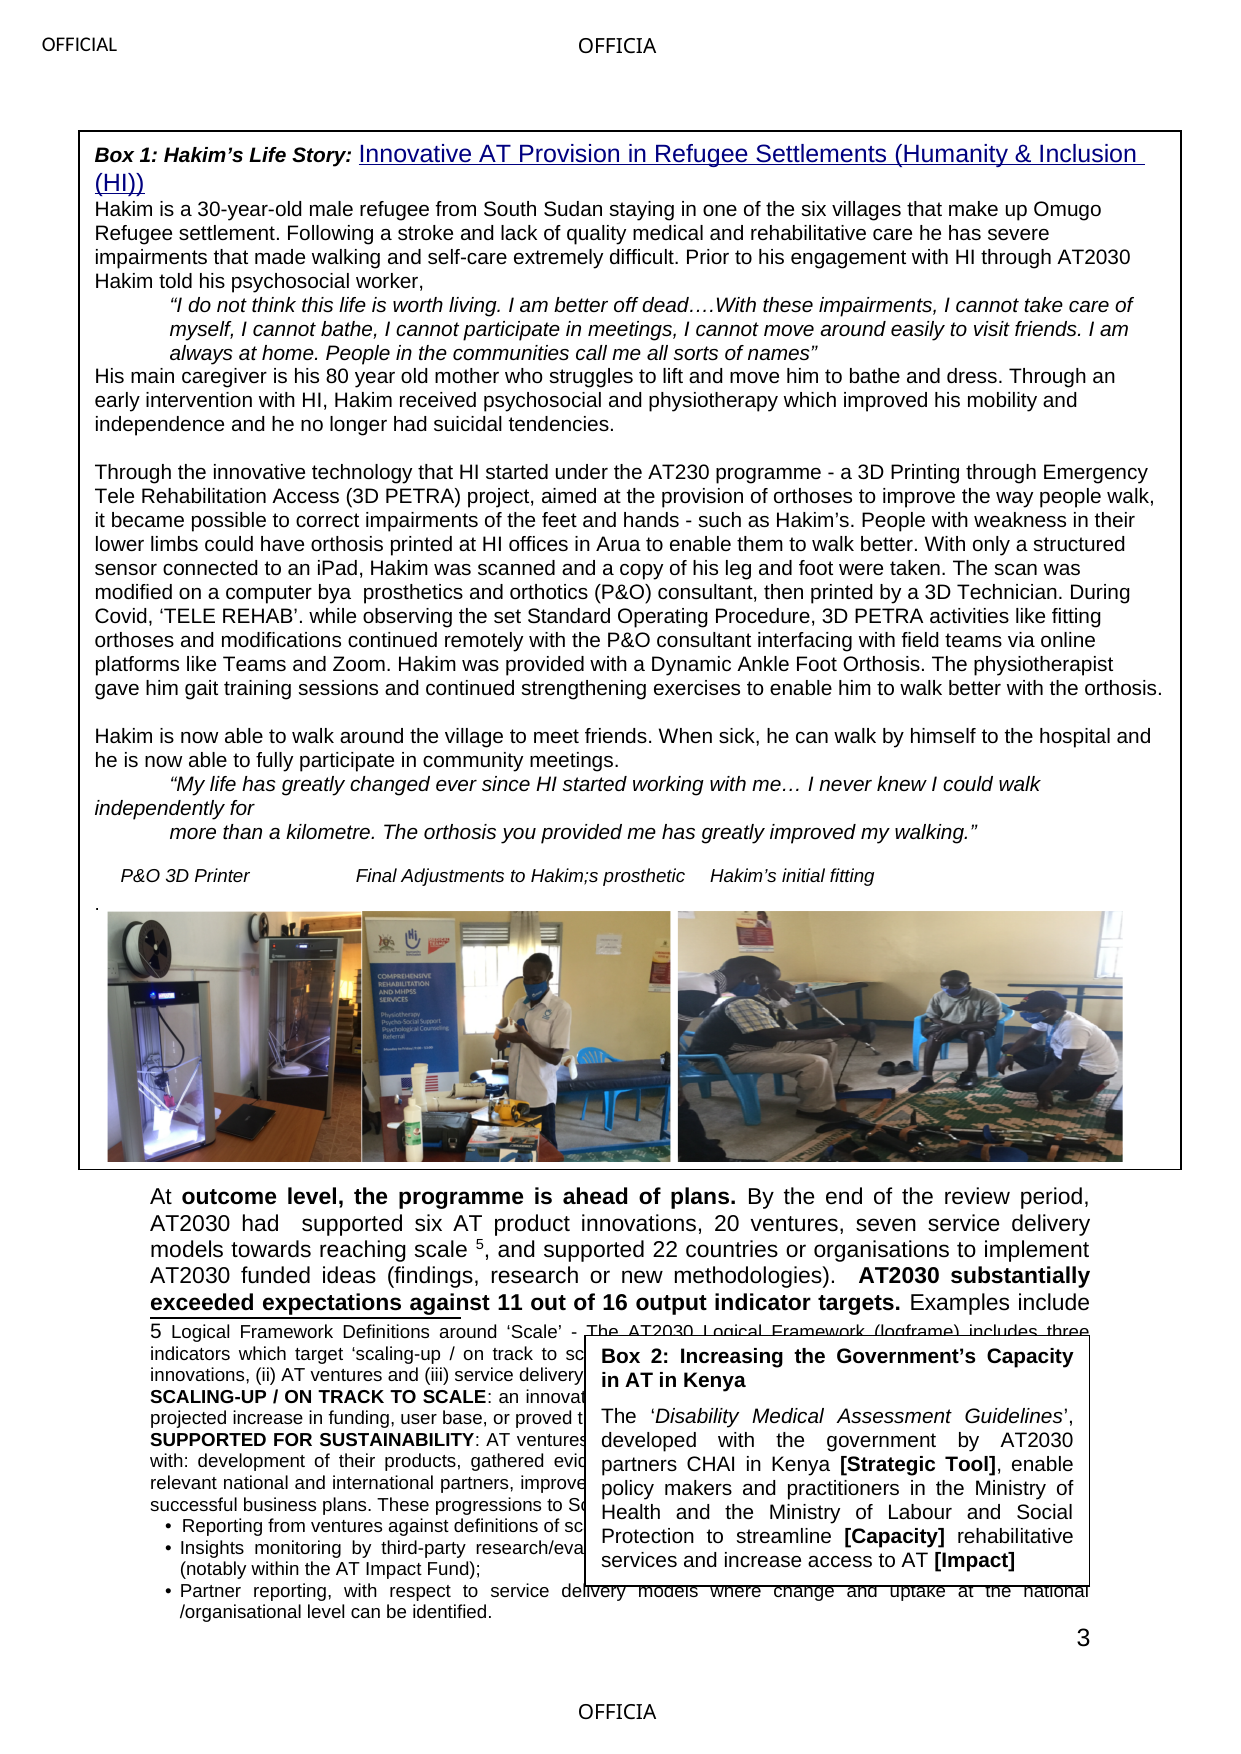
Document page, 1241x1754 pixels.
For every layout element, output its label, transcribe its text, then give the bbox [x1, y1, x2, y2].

text • Reporting from ventures against definitions of scale and sustainability above (notably within Innovate Now); [165, 1515, 584, 1536]
text P&O 3D Printer Final Adjustments to Hakim;s prosthetic Hakim’s initial fitting [94, 865, 1165, 887]
text Logical Framework Definitions around ‘Scale’ - The AT2030 Logical Framework (logframe) includes three indicators which target ‘scaling-up / on track to scale’ or ‘supported for sustainability’, with respect to: (i) AT innovations, (ii) AT ventures and (iii) service delivery models. These are defined as: [150, 1318, 1090, 1386]
text Box 1: Hakim’s Life Story: Innovative AT Provision in Refugee Settlements (Humanity & Inclusion (HI)) [94, 139, 1165, 197]
text At outcome level, the programme is ahead of plans. By the end of the review period, AT2030 had supported six AT product innovations, 20 ventures, seven service delivery models towards reaching scale , and supported 22 countries or organisations to implement AT2030 funded ideas (findings, research or new methodologies). AT2030 substantially exceeded expectations against 11 out of 16 output indicator targets. Examples include the number of published influencing papers to address critical research questions; strategic tools developed to increase AT capacity; number of partnerships formed to support AT capacity, match funding; and Country Capacity Assessment recommendations being delivered or completed through a series of pilot studies. Examples include the number of published influencing papers to address critical research questions; strategic tools developed to increase AT capacity; number of partnerships formed to support AT capacity, match funding; and Country Capacity Assessment recommendations being delivered or completed through a series of pilot studies. See example in Box 2 opposite. [586, 1336, 1089, 1585]
text “I do not think this life is worth living. I am better off dead….With these impairments, I cannot take care of myself, I cannot bathe, I cannot participate in meetings, I cannot move around easily to visit friends. I am always at home. People in the communities call me all sorts of names” [169, 292, 1165, 364]
text SCALING-UP / ON TRACK TO SCALE: an innovation / venture that, as a result of AT2030, has experienced a projected increase in funding, user base, or proved the validity of their product/venture. [150, 1386, 584, 1429]
text • Insights monitoring by third-party research/evaluation to determine the value-add of programme support (notably within the AT Impact Fund); [165, 1536, 584, 1579]
text “My life has greatly changed ever since HI started working with me… I never knew I could walk independently for [94, 772, 1165, 819]
text more than a kilometre. The orthosis you provided me has greatly improved my walking.” [94, 819, 1165, 843]
text Hakim is a 30-year-old male refugee from South Sudan staying in one of the six villages that make up Omugo Refugee settlement. Following a stroke and lack of quality medical and rehabilitative care he has severe impairments that made walking and self-care extremely difficult. Prior to his engagement with HI through AT2030 Hakim told his psychosocial worker, [94, 197, 1165, 292]
text His main caregiver is his 80 year old mother who struggles to lift and move him to bathe and dress. Through an early intervention with HI, Hakim received psychosocial and physiotherapy which improved his mobility and independence and he no longer had suicidal tendencies. [94, 364, 1165, 436]
text Box 2: Increasing the Government’s Capacity in AT in Kenya [601, 1344, 1074, 1392]
text Through the innovative technology that HI started under the AT230 programme - a 3D Printing through Emergency Tele Rehabilitation Access (3D PETRA) project, aimed at the provision of orthoses to improve the way people walk, it became possible to correct impairments of the feet and hands - such as Hakim’s. People with weakness in their lower limbs could have orthosis printed at HI offices in Arua to enable them to walk better. With only a structured sensor connected to an iPad, Hakim was scanned and a copy of his leg and foot were taken. The scan was modified on a computer bya prosthetics and orthotics (P&O) consultant, then printed by a 3D Technician. During Covid, ‘TELE REHAB’. while observing the set Standard Operating Procedure, 3D PETRA activities like fitting orthoses and modifications continued remotely with the P&O consultant interfacing with field teams via online platforms like Teams and Zoom. Hakim was provided with a Dynamic Ankle Foot Orthosis. The physiotherapist gave him gait training sessions and continued strengthening exercises to enable him to walk better with the orthosis. [94, 460, 1165, 700]
text SUPPORTED FOR SUSTAINABILITY: AT ventures that, as a result of AT2030, have substantively progressed with: development of their products, gathered evidence about the validity of their solutions, made links with relevant national and international partners, improved their relationship with customers or users, or implemented successful business plans. These progressions to Scale are measured and tracked by: [150, 1429, 584, 1515]
text At outcome level, the programme is ahead of plans. By the end of the review period, AT2030 had supported six AT product innovations, 20 ventures, seven service delivery models towards reaching scale , and supported 22 countries or organisations to implement AT2030 funded ideas (findings, research or new methodologies). AT2030 substantially exceeded expectations against 11 out of 16 output indicator targets. Examples include the number of published influencing papers to address critical research questions; strategic tools developed to increase AT capacity; number of partnerships formed to support AT capacity, match funding; and Country Capacity Assessment recommendations being delivered or completed through a series of pilot studies. Examples include the number of published influencing papers to address critical research questions; strategic tools developed to increase AT capacity; number of partnerships formed to support AT capacity, match funding; and Country Capacity Assessment recommendations being delivered or completed through a series of pilot studies. See example in Box 2 opposite. [150, 1183, 1090, 1315]
text Hakim is now able to walk around the village to meet friends. When sick, he can walk by himself to the hospital and he is now able to fully participate in community meetings. [94, 724, 1165, 772]
text The ‘Disability Medical Assessment Guidelines’, developed with the government by AT2030 partners CHAI in Kenya [Strategic Tool], enable policy makers and practitioners in the Ministry of Health and the Ministry of Labour and Social Protection to streamline [Capacity] rehabilitative services and increase access to AT [Impact] [601, 1404, 1074, 1572]
text . [94, 887, 1165, 1161]
text • Partner reporting, with respect to service delivery models where change and uptake at the national /organisational level can be identified. [165, 1579, 1090, 1623]
